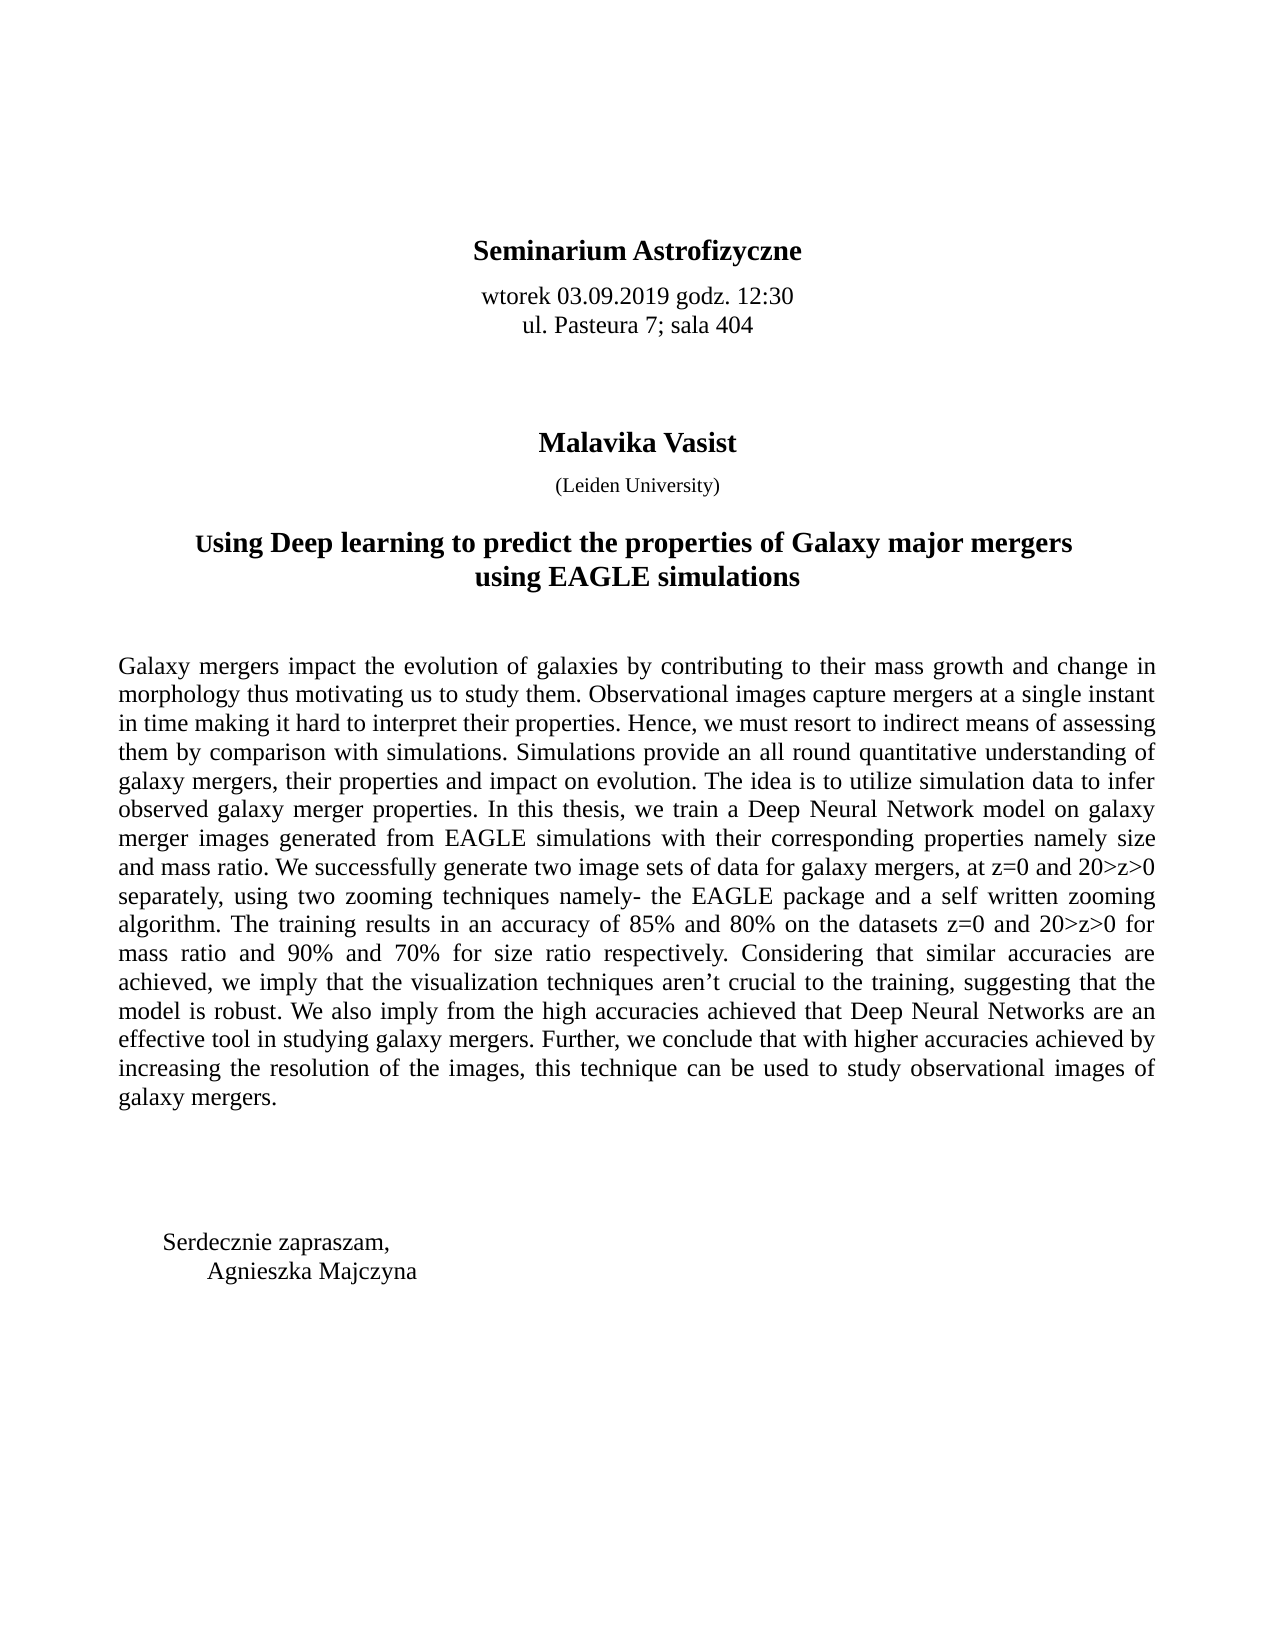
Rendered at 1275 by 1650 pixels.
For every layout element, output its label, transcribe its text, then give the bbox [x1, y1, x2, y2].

text Serdecznie zapraszam, [118, 1227, 1157, 1256]
text ul. Pasteura 7; sala 404 [118, 310, 1157, 338]
text Seminarium Astrofizyczne [118, 233, 1157, 267]
text Using Deep learning to predict the properties of Galaxy major mergers using EAGLE simulations [118, 497, 1157, 593]
text Agnieszka Majczyna [118, 1256, 1157, 1285]
text Malavika Vasist [118, 425, 1157, 458]
text Galaxy mergers impact the evolution of galaxies by contributing to their mass growth and change in morphology thus motivating us to study them. Observational images capture mergers at a single instant in time making it hard to interpret their properties. Hence, we must resort to indirect means of assessing them by comparison with simulations. Simulations provide an all round quantitative understanding of galaxy mergers, their properties and impact on evolution. The idea is to utilize simulation data to infer observed galaxy merger properties. In this thesis, we train a Deep Neural Network model on galaxy merger images generated from EAGLE simulations with their corresponding properties namely size and mass ratio. We successfully generate two image sets of data for galaxy mergers, at z=0 and 20>z>0 separately, using two zooming techniques namely- the EAGLE package and a self written zooming algorithm. The training results in an accuracy of 85% and 80% on the datasets z=0 and 20>z>0 for mass ratio and 90% and 70% for size ratio respectively. Considering that similar accuracies are achieved, we imply that the visualization techniques aren’t crucial to the training, suggesting that the model is robust. We also imply from the high accuracies achieved that Deep Neural Networks are an effective tool in studying galaxy mergers. Further, we conclude that with higher accuracies achieved by increasing the resolution of the images, this technique can be used to study observational images of galaxy mergers. [118, 622, 1157, 1111]
text (Leiden University) [118, 473, 1157, 497]
text wtorek 03.09.2019 godz. 12:30 [118, 281, 1157, 310]
